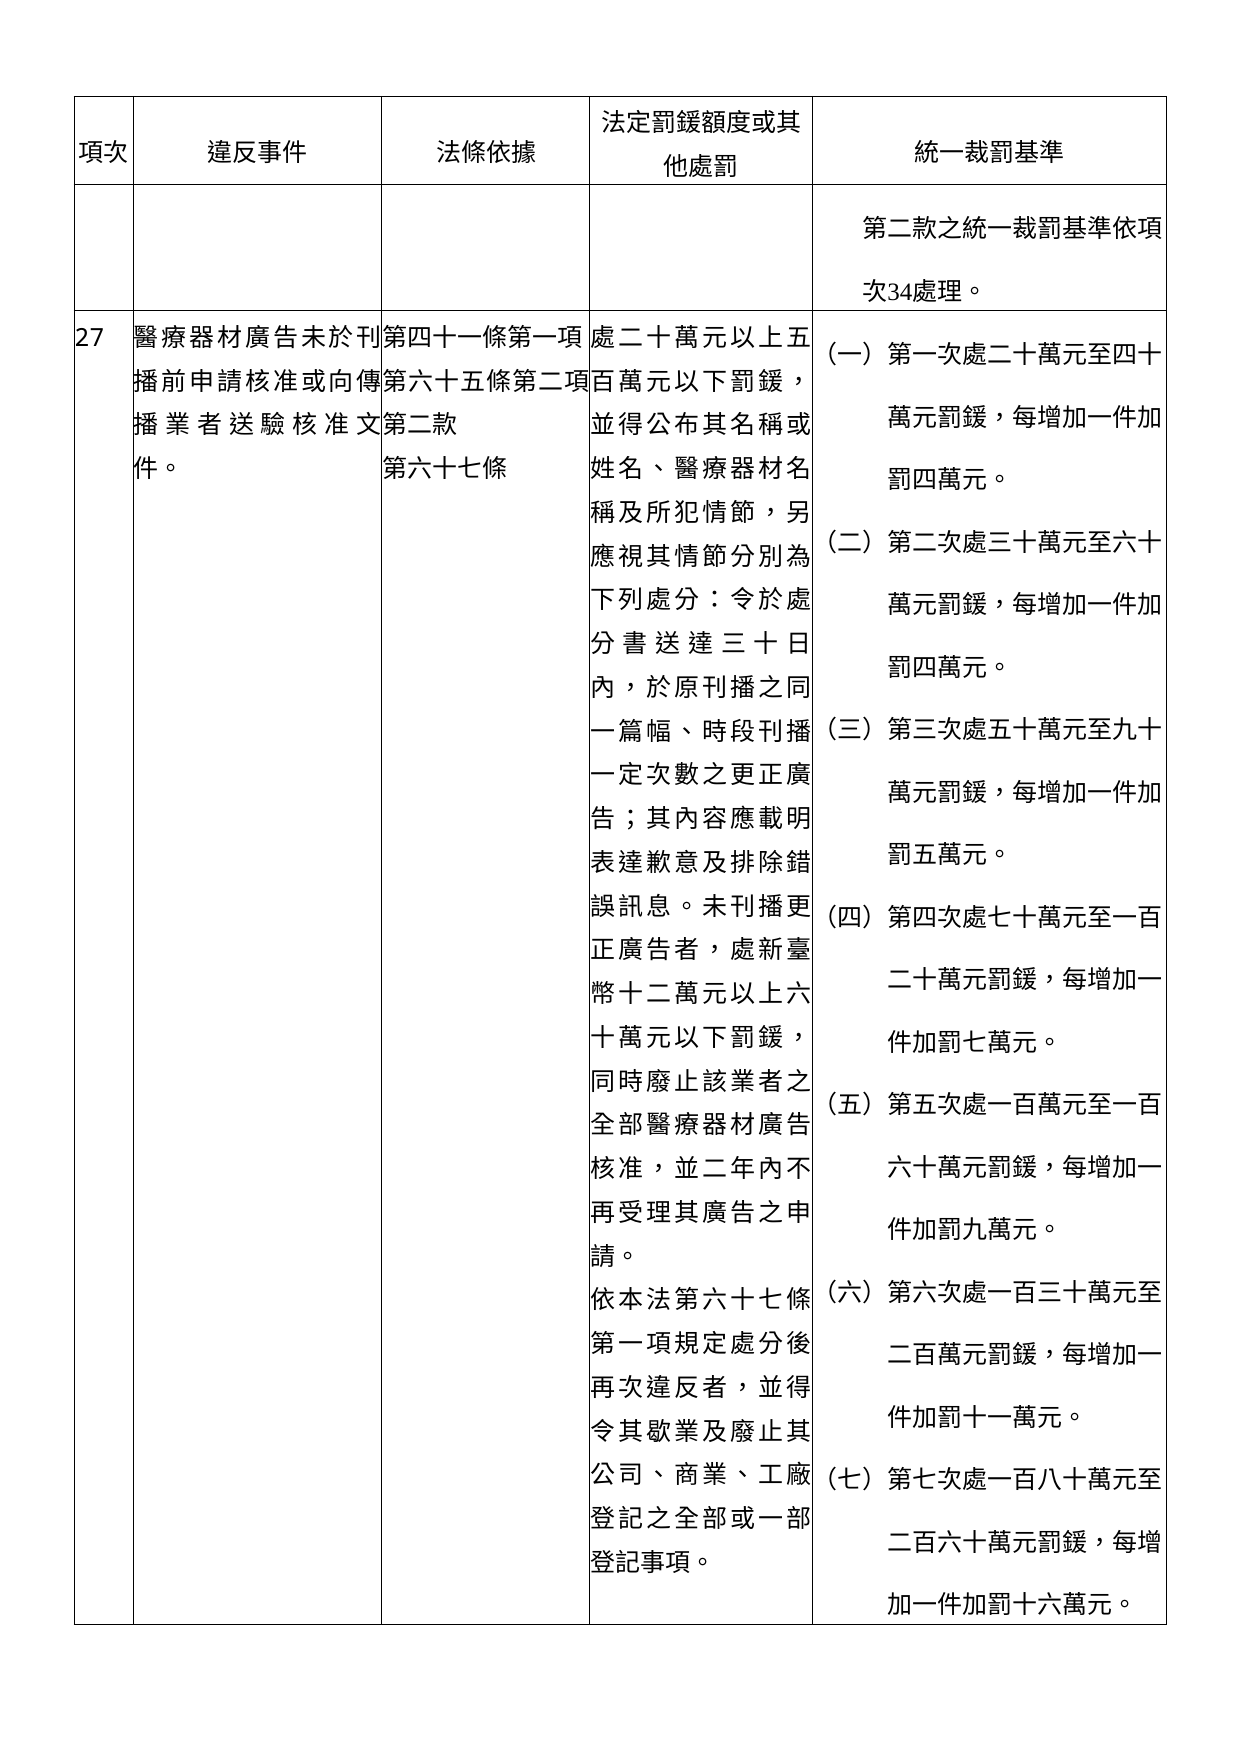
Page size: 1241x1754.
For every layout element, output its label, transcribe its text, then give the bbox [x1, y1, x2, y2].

table_cell [75, 185, 133, 310]
table_cell 第四十一條第一項 第六十五條第二項第二款 第六十七條 [382, 311, 589, 1624]
table_header 法條依據 [382, 97, 589, 184]
table_cell 27 [75, 311, 133, 1624]
table_cell （一）第一次處二十萬元至四十萬元罰鍰，每增加一件加罰四萬元。 （二）第二次處三十萬元至六十萬元罰鍰，每增加一件加罰四萬元。 （三）第三次處五十萬元至九十萬元罰鍰，每增加一件加罰五萬元。 （四）第四次處七十萬元至一百二十萬元罰鍰，每增加一件加罰七萬元。 （五）第五次處一百萬元至一百六十萬元罰鍰，每增加一件加罰九萬元。 （六）第六次處一百三十萬元至二百萬元罰鍰，每增加一件加罰十一萬元。 （七）第七次處一百八十萬元至二百六十萬元罰鍰，每增加一件加罰十六萬元。 [813, 311, 1166, 1624]
table_header 統一裁罰基準 [813, 97, 1166, 184]
table_cell [382, 185, 589, 310]
table_header 項次 [75, 97, 133, 184]
table_cell [590, 185, 812, 310]
table_header 違反事件 [134, 97, 381, 184]
table_cell 第二款之統一裁罰基準依項次34處理。 [813, 185, 1166, 310]
table_cell [134, 185, 381, 310]
table_cell 醫療器材廣告未於刊播前申請核准或向傳播業者送驗核准文件。 [134, 311, 381, 1624]
table_cell 處二十萬元以上五百萬元以下罰鍰，並得公布其名稱或姓名、醫療器材名稱及所犯情節，另應視其情節分別為下列處分：令於處分書送達三十日內，於原刊播之同一篇幅、時段刊播一定次數之更正廣告；其內容應載明表達歉意及排除錯誤訊息。未刊播更正廣告者，處新臺幣十二萬元以上六十萬元以下罰鍰，同時廢止該業者之全部醫療器材廣告核准，並二年內不再受理其廣告之申請。 依本法第六十七條第一項規定處分後再次違反者，並得令其歇業及廢止其公司、商業、工廠登記之全部或一部登記事項。 [590, 311, 812, 1624]
table_header 法定罰鍰額度或其他處罰 [590, 97, 812, 184]
